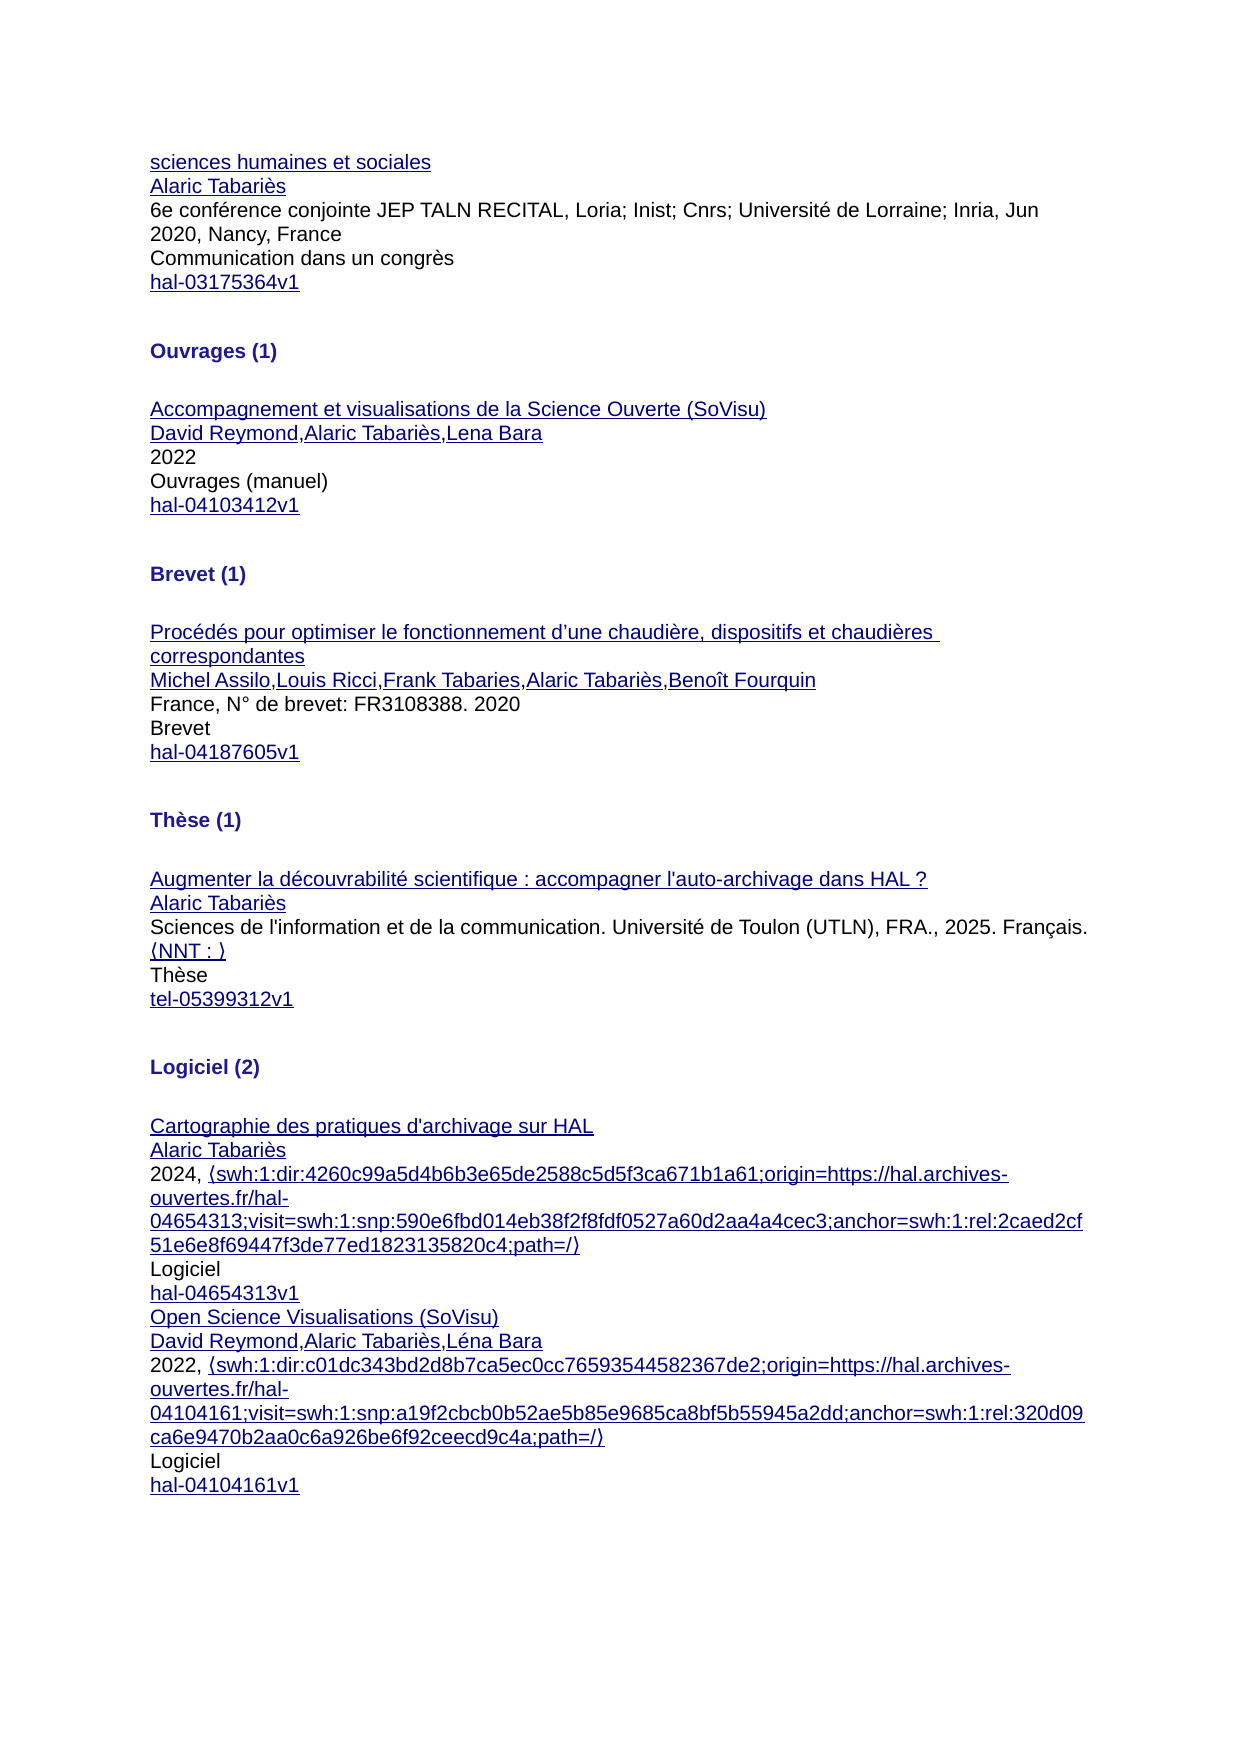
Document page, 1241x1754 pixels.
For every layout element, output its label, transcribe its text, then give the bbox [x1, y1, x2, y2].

table_header Accompagnement et visualisations de la Science Ouverte (SoVisu) David Reymond,Alaric Tabariès,Lena Bara 2022 Ouvrages (manuel) hal-04103412v1 [150, 397, 1090, 517]
subtitle Brevet (1) [150, 561, 1090, 585]
subtitle Logiciel (2) [150, 1055, 1090, 1079]
table_cell sciences humaines et sociales Alaric Tabariès 6e conférence conjointe JEP TALN RECITAL, Loria; Inist; Cnrs; Université de Lorraine; Inria, Jun 2020, Nancy, France Communication dans un congrès hal-03175364v1 [150, 150, 1090, 294]
table_header Procédés pour optimiser le fonctionnement d’une chaudière, dispositifs et chaudières correspondantes Michel Assilo,Louis Ricci,Frank Tabaries,Alaric Tabariès,Benoît Fourquin France, N° de brevet: FR3108388. 2020 Brevet hal-04187605v1 [150, 620, 1090, 763]
subtitle Thèse (1) [150, 808, 1090, 832]
table_header Cartographie des pratiques d'archivage sur HAL Alaric Tabariès 2024, ⟨swh:1:dir:4260c99a5d4b6b3e65de2588c5d5f3ca671b1a61;origin=https://hal.archives-ouvertes.fr/hal-04654313;visit=swh:1:snp:590e6fbd014eb38f2f8fdf0527a60d2aa4a4cec3;anchor=swh:1:rel:2caed2cf51e6e8f69447f3de77ed1823135820c4;path=/⟩ Logiciel hal-04654313v1 [150, 1114, 1090, 1305]
table_header Augmenter la découvrabilité scientifique : accompagner l'auto-archivage dans HAL ? Alaric Tabariès Sciences de l'information et de la communication. Université de Toulon (UTLN), FRA., 2025. Français. ⟨NNT : ⟩ Thèse tel-05399312v1 [150, 867, 1090, 1010]
table_cell Open Science Visualisations (SoVisu) David Reymond,Alaric Tabariès,Léna Bara 2022, ⟨swh:1:dir:c01dc343bd2d8b7ca5ec0cc76593544582367de2;origin=https://hal.archives-ouvertes.fr/hal-04104161;visit=swh:1:snp:a19f2cbcb0b52ae5b85e9685ca8bf5b55945a2dd;anchor=swh:1:rel:320d09ca6e9470b2aa0c6a926be6f92ceecd9c4a;path=/⟩ Logiciel hal-04104161v1 [150, 1305, 1090, 1497]
subtitle Ouvrages (1) [150, 338, 1090, 362]
